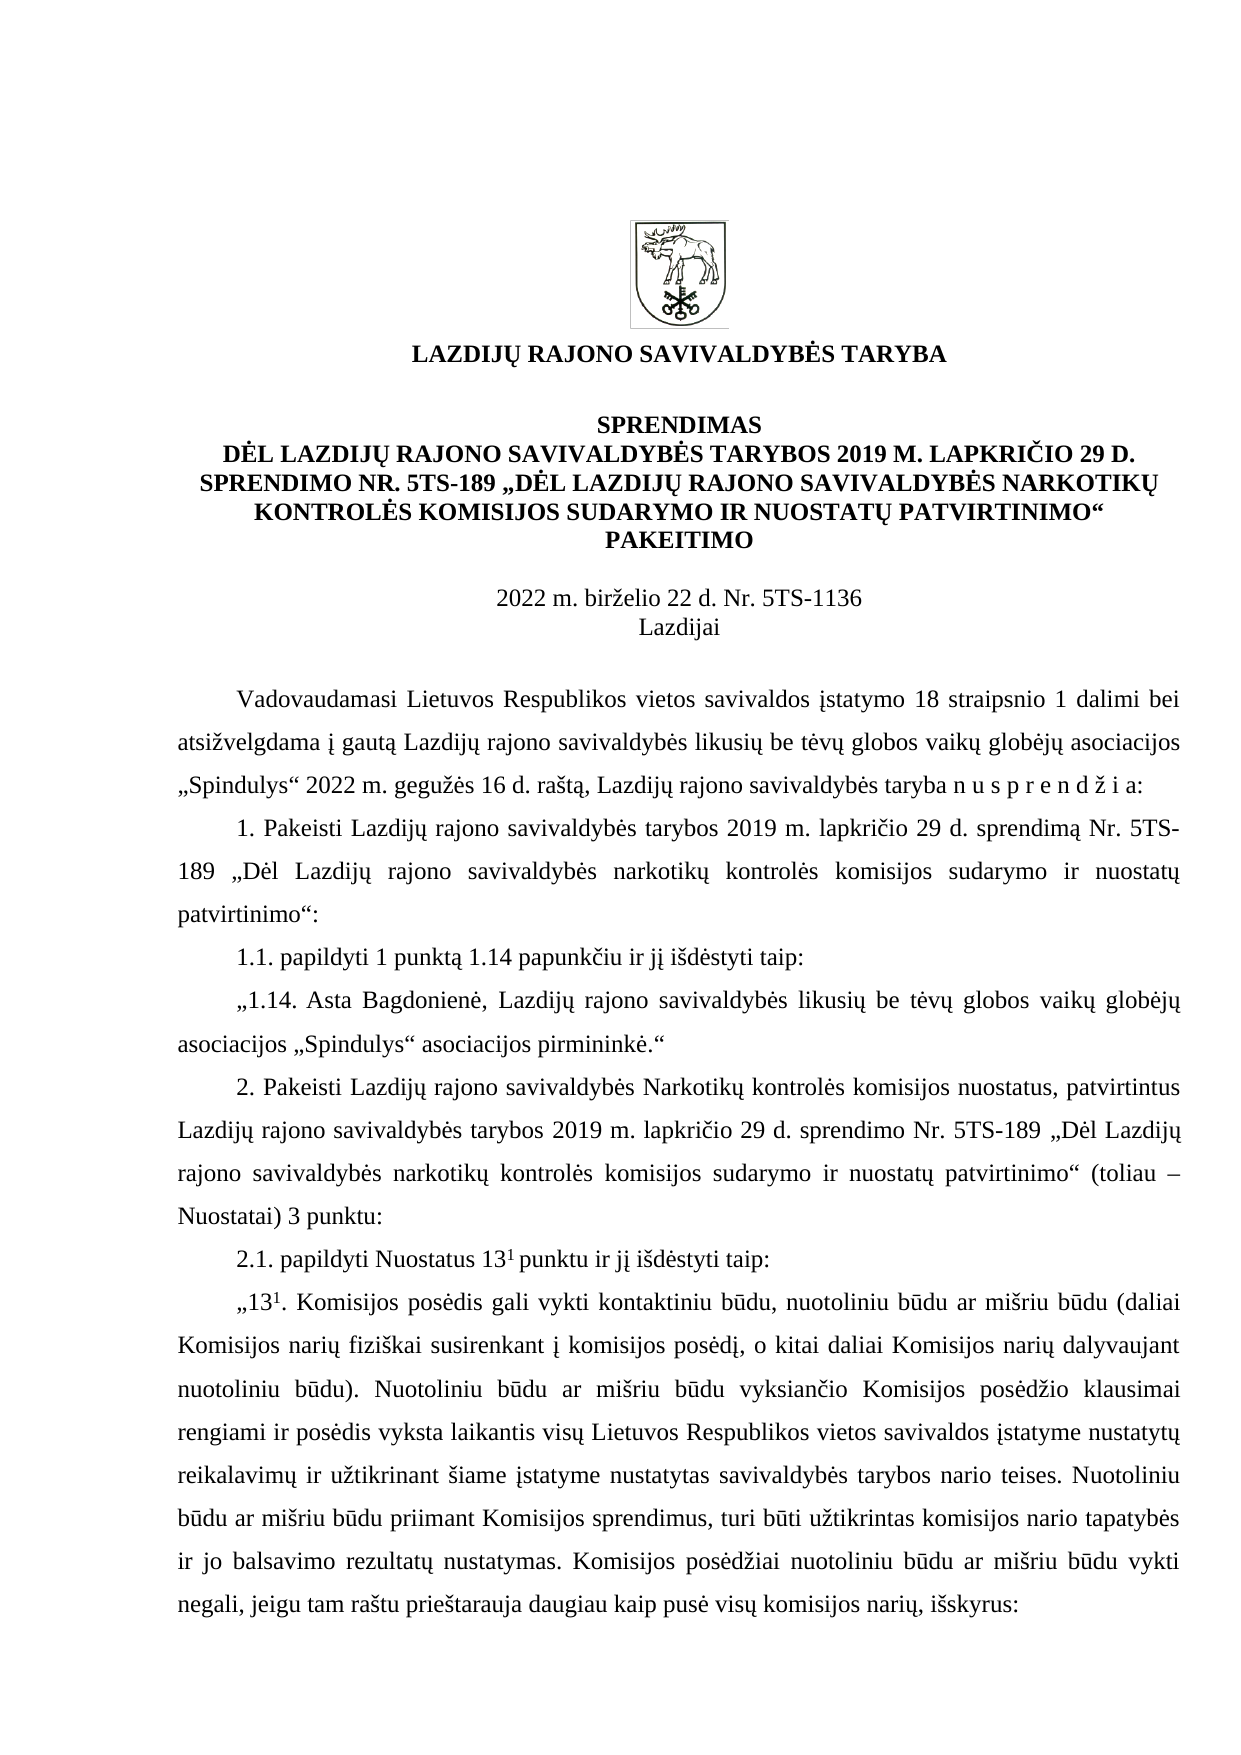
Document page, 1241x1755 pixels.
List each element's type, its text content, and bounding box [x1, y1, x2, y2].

text 2.1. papildyti Nuostatus 131 punktu ir jį išdėstyti taip: [177, 1244, 1181, 1273]
text 1.1. papildyti 1 punktą 1.14 papunkčiu ir jį išdėstyti taip: [177, 942, 1181, 971]
text 2022 m. birželio 22 d. Nr. 5TS-1136 [177, 583, 1181, 612]
text „131. Komisijos posėdis gali vykti kontaktiniu būdu, nuotoliniu būdu ar mišriu būdu (daliai Komisijos narių fiziškai susirenkant į komisijos posėdį, o kitai daliai Komisijos narių dalyvaujant nuotoliniu būdu). Nuotoliniu būdu ar mišriu būdu vyksiančio Komisijos posėdžio klausimai rengiami ir posėdis vyksta laikantis visų Lietuvos Respublikos vietos savivaldos įstatyme nustatytų reikalavimų ir užtikrinant šiame įstatyme nustatytas savivaldybės tarybos nario teises. Nuotoliniu būdu ar mišriu būdu priimant Komisijos sprendimus, turi būti užtikrintas komisijos nario tapatybės ir jo balsavimo rezultatų nustatymas. Komisijos posėdžiai nuotoliniu būdu ar mišriu būdu vykti negali, jeigu tam raštu prieštarauja daugiau kaip pusė visų komisijos narių, išskyrus: [177, 1287, 1181, 1618]
text Lazdijai [177, 612, 1181, 641]
text SPRENDIMAS [177, 411, 1181, 439]
text LAZDIJŲ RAJONO SAVIVALDYBĖS TARYBA [177, 339, 1181, 367]
text Vadovaudamasi Lietuvos Respublikos vietos savivaldos įstatymo 18 straipsnio 1 dalimi bei atsižvelgdama į gautą Lazdijų rajono savivaldybės likusių be tėvų globos vaikų globėjų asociacijos „Spindulys“ 2022 m. gegužės 16 d. raštą, Lazdijų rajono savivaldybės taryba n u s p r e n d ž i a: [177, 684, 1181, 799]
text „1.14. Asta Bagdonienė, Lazdijų rajono savivaldybės likusių be tėvų globos vaikų globėjų asociacijos „Spindulys“ asociacijos pirmininkė.“ [177, 986, 1181, 1057]
text 2. Pakeisti Lazdijų rajono savivaldybės Narkotikų kontrolės komisijos nuostatus, patvirtintus Lazdijų rajono savivaldybės tarybos 2019 m. lapkričio 29 d. sprendimo Nr. 5TS-189 „Dėl Lazdijų rajono savivaldybės narkotikų kontrolės komisijos sudarymo ir nuostatų patvirtinimo“ (toliau – Nuostatai) 3 punktu: [177, 1072, 1181, 1230]
text 1. Pakeisti Lazdijų rajono savivaldybės tarybos 2019 m. lapkričio 29 d. sprendimą Nr. 5TS-189 „Dėl Lazdijų rajono savivaldybės narkotikų kontrolės komisijos sudarymo ir nuostatų patvirtinimo“: [177, 813, 1181, 928]
text DĖL LAZDIJŲ RAJONO SAVIVALDYBĖS TARYBOS 2019 M. LAPKRIČIO 29 D. SPRENDIMO NR. 5TS-189 „DĖL LAZDIJŲ RAJONO SAVIVALDYBĖS NARKOTIKŲ KONTROLĖS KOMISIJOS SUDARYMO IR NUOSTATŲ PATVIRTINIMO“ PAKEITIMO [177, 439, 1181, 554]
